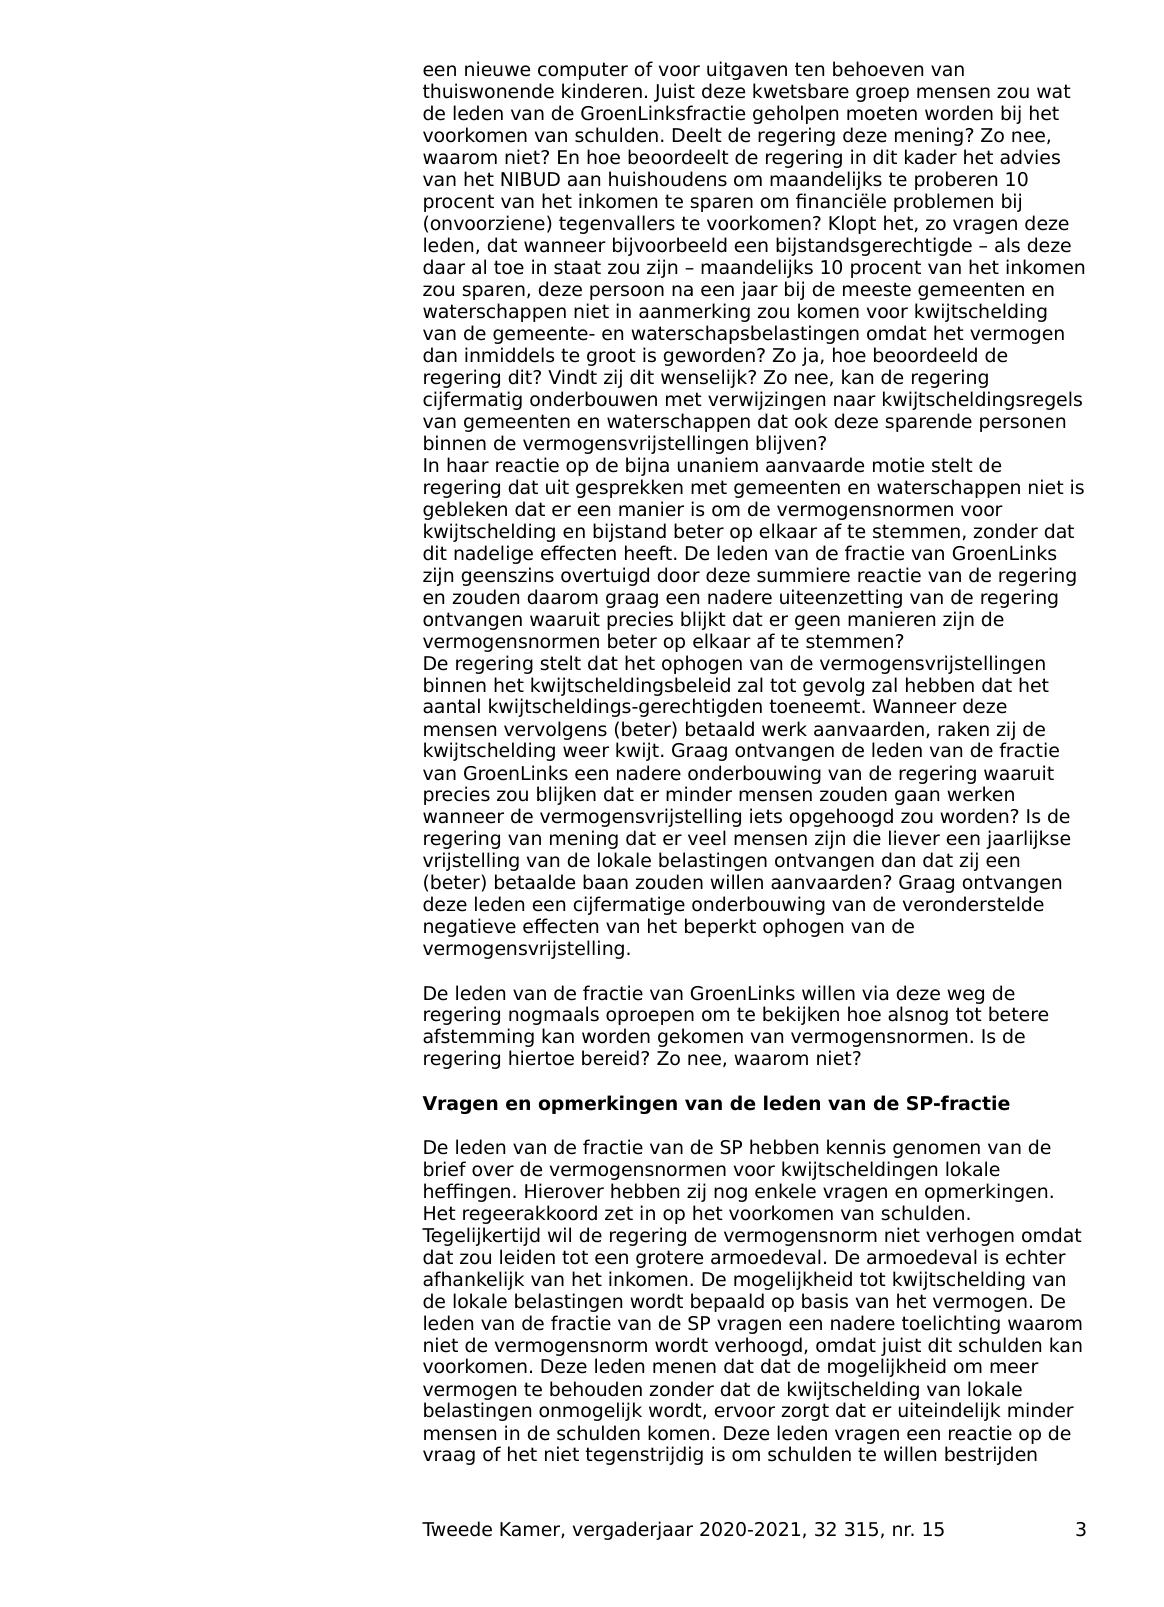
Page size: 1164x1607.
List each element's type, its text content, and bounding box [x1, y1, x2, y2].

text een nieuwe computer of voor uitgaven ten behoeven van thuiswonende kinderen. Juist deze kwetsbare groep mensen zou wat de leden van de GroenLinksfractie geholpen moeten worden bij het voorkomen van schulden. Deelt de regering deze mening? Zo nee, waarom niet? En hoe beoordeelt de regering in dit kader het advies van het NIBUD aan huishoudens om maandelijks te proberen 10 procent van het inkomen te sparen om financiële problemen bij (onvoorziene) tegenvallers te voorkomen? Klopt het, zo vragen deze leden, dat wanneer bijvoorbeeld een bijstandsgerechtigde – als deze daar al toe in staat zou zijn – maandelijks 10 procent van het inkomen zou sparen, deze persoon na een jaar bij de meeste gemeenten en waterschappen niet in aanmerking zou komen voor kwijtschelding van de gemeente- en waterschapsbelastingen omdat het vermogen dan inmiddels te groot is geworden? Zo ja, hoe beoordeeld de regering dit? Vindt zij dit wenselijk? Zo nee, kan de regering cijfermatig onderbouwen met verwijzingen naar kwijtscheldingsregels van gemeenten en waterschappen dat ook deze sparende personen binnen de vermogensvrijstellingen blijven? [422, 59, 1087, 455]
text Het regeerakkoord zet in op het voorkomen van schulden. Tegelijkertijd wil de regering de vermogensnorm niet verhogen omdat dat zou leiden tot een grotere armoedeval. De armoedeval is echter afhankelijk van het inkomen. De mogelijkheid tot kwijtschelding van de lokale belastingen wordt bepaald op basis van het vermogen. De leden van de fractie van de SP vragen een nadere toelichting waarom niet de vermogensnorm wordt verhoogd, omdat juist dit schulden kan voorkomen. Deze leden menen dat dat de mogelijkheid om meer vermogen te behouden zonder dat de kwijtschelding van lokale belastingen onmogelijk wordt, ervoor zorgt dat er uiteindelijk minder mensen in de schulden komen. Deze leden vragen een reactie op de vraag of het niet tegenstrijdig is om schulden te willen bestrijden [422, 1203, 1087, 1466]
text In haar reactie op de bijna unaniem aanvaarde motie stelt de regering dat uit gesprekken met gemeenten en waterschappen niet is gebleken dat er een manier is om de vermogensnormen voor kwijtschelding en bijstand beter op elkaar af te stemmen, zonder dat dit nadelige effecten heeft. De leden van de fractie van GroenLinks zijn geenszins overtuigd door deze summiere reactie van de regering en zouden daarom graag een nadere uiteenzetting van de regering ontvangen waaruit precies blijkt dat er geen manieren zijn de vermogensnormen beter op elkaar af te stemmen? [422, 455, 1087, 652]
text De regering stelt dat het ophogen van de vermogensvrijstellingen binnen het kwijtscheldingsbeleid zal tot gevolg zal hebben dat het aantal kwijtscheldings-gerechtigden toeneemt. Wanneer deze mensen vervolgens (beter) betaald werk aanvaarden, raken zij de kwijtschelding weer kwijt. Graag ontvangen de leden van de fractie van GroenLinks een nadere onderbouwing van de regering waaruit precies zou blijken dat er minder mensen zouden gaan werken wanneer de vermogensvrijstelling iets opgehoogd zou worden? Is de regering van mening dat er veel mensen zijn die liever een jaarlijkse vrijstelling van de lokale belastingen ontvangen dan dat zij een (beter) betaalde baan zouden willen aanvaarden? Graag ontvangen deze leden een cijfermatige onderbouwing van de veronderstelde negatieve effecten van het beperkt ophogen van de vermogensvrijstelling. [422, 652, 1087, 960]
subtitle Vragen en opmerkingen van de leden van de SP-fractie [422, 1092, 1087, 1114]
text De leden van de fractie van GroenLinks willen via deze weg de regering nogmaals oproepen om te bekijken hoe alsnog tot betere afstemming kan worden gekomen van vermogensnormen. Is de regering hiertoe bereid? Zo nee, waarom niet? [422, 982, 1087, 1070]
text De leden van de fractie van de SP hebben kennis genomen van de brief over de vermogensnormen voor kwijtscheldingen lokale heffingen. Hierover hebben zij nog enkele vragen en opmerkingen. [422, 1137, 1087, 1203]
